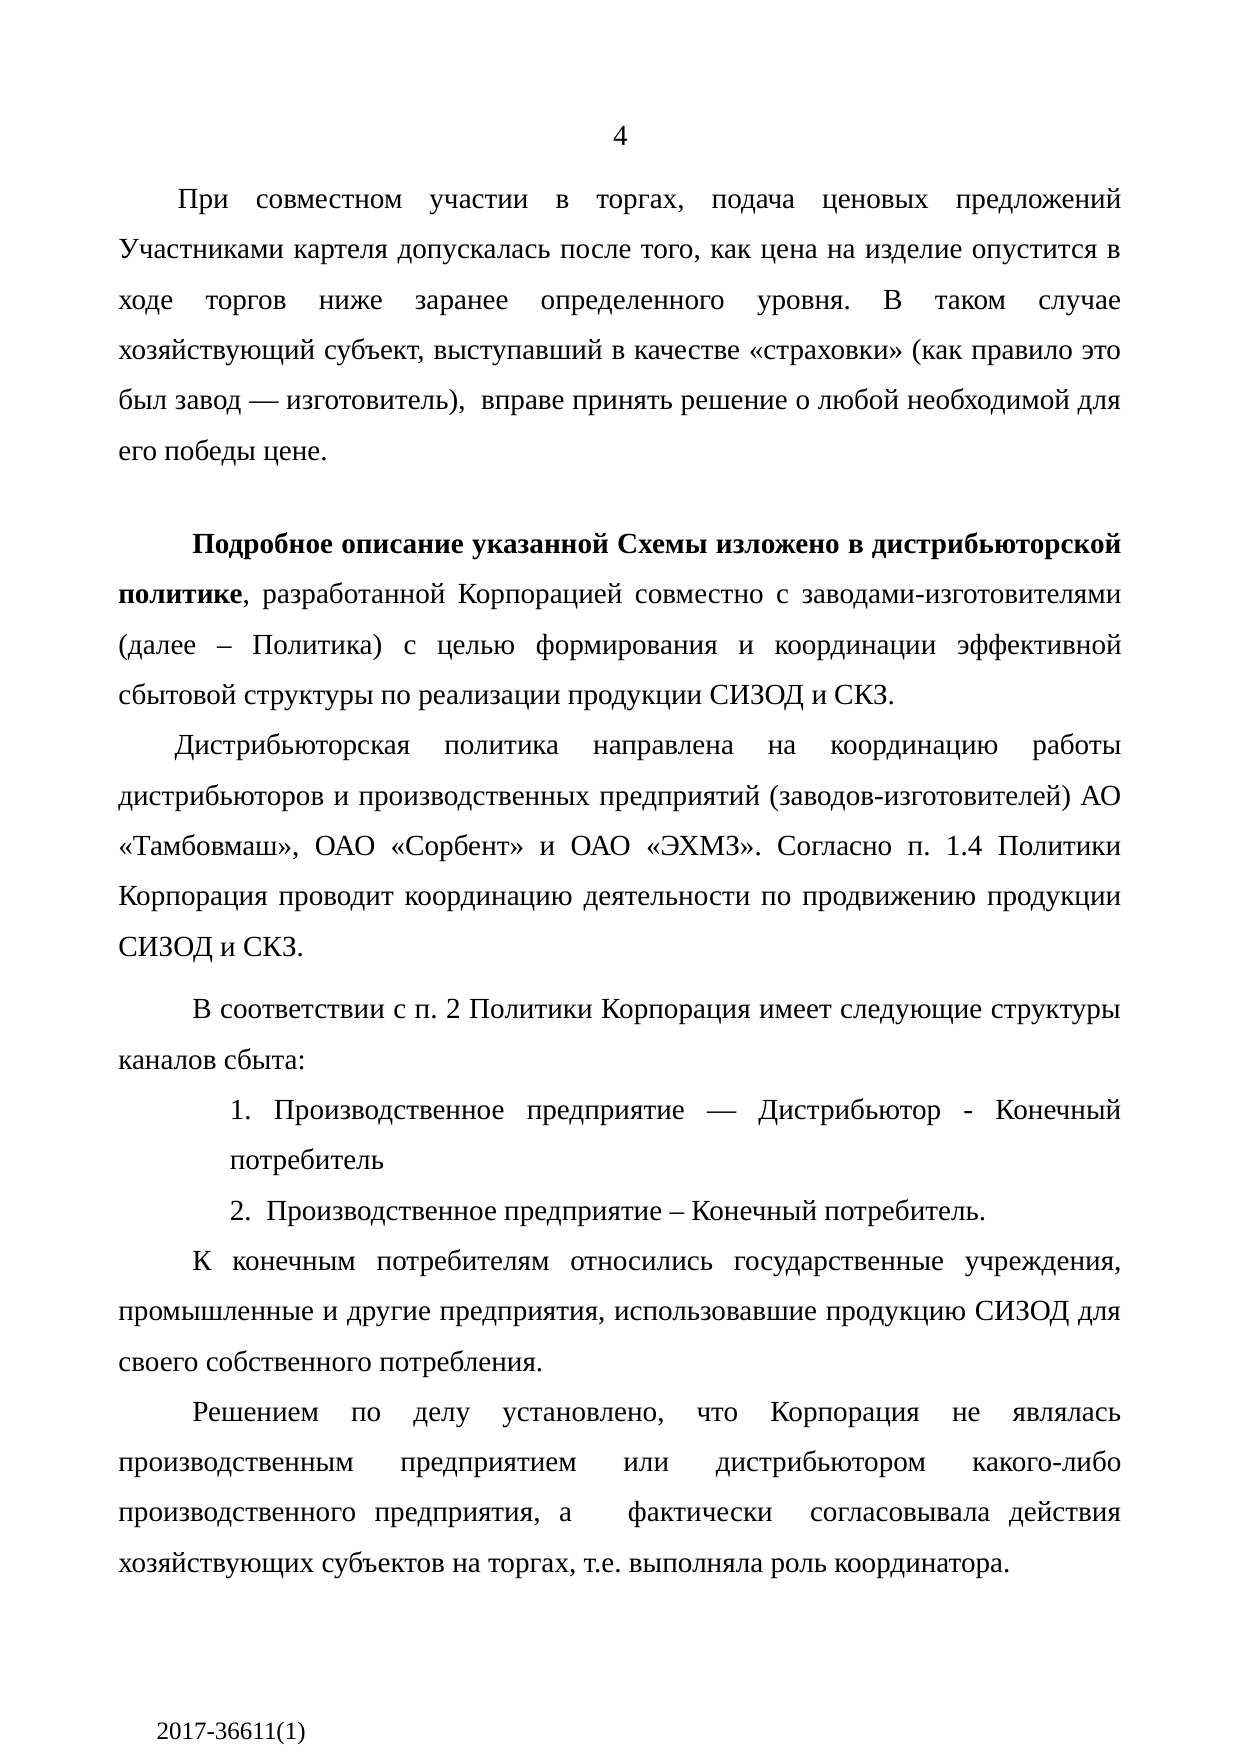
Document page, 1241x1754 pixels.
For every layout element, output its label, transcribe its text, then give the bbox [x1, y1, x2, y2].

text Решением по делу установлено, что Корпорация не являлась производственным предприятием или дистрибьютором какого-либо производственного предприятия, а фактически согласовывала действия хозяйствующих субъектов на торгах, т.е. выполняла роль координатора. [118, 1394, 1122, 1578]
text 2. Производственное предприятие – Конечный потребитель. [229, 1193, 1122, 1226]
text В соответствии с п. 2 Политики Корпорация имеет следующие структуры каналов сбыта: [118, 991, 1122, 1075]
text 1. Производственное предприятие — Дистрибьютор - Конечный потребитель [229, 1092, 1122, 1176]
text При совместном участии в торгах, подача ценовых предложений Участниками картеля допускалась после того, как цена на изделие опустится в ходе торгов ниже заранее определенного уровня. В таком случае хозяйствующий субъект, выступавший в качестве «страховки» (как правило это был завод — изготовитель), вправе принять решение о любой необходимой для его победы цене. [118, 181, 1122, 466]
text Подробное описание указанной Схемы изложено в дистрибьюторской политике, разработанной Корпорацией совместно с заводами-изготовителями (далее – Политика) с целью формирования и координации эффективной сбытовой структуры по реализации продукции СИЗОД и СКЗ. [118, 526, 1122, 711]
text К конечным потребителям относились государственные учреждения, промышленные и другие предприятия, использовавшие продукцию СИЗОД для своего собственного потребления. [118, 1243, 1122, 1377]
text Дистрибьюторская политика направлена на координацию работы дистрибьюторов и производственных предприятий (заводов-изготовителей) АО «Тамбовмаш», ОАО «Сорбент» и ОАО «ЭХМЗ». Согласно п. 1.4 Политики Корпорация проводит координацию деятельности по продвижению продукции СИЗОД и СКЗ. [118, 727, 1122, 962]
